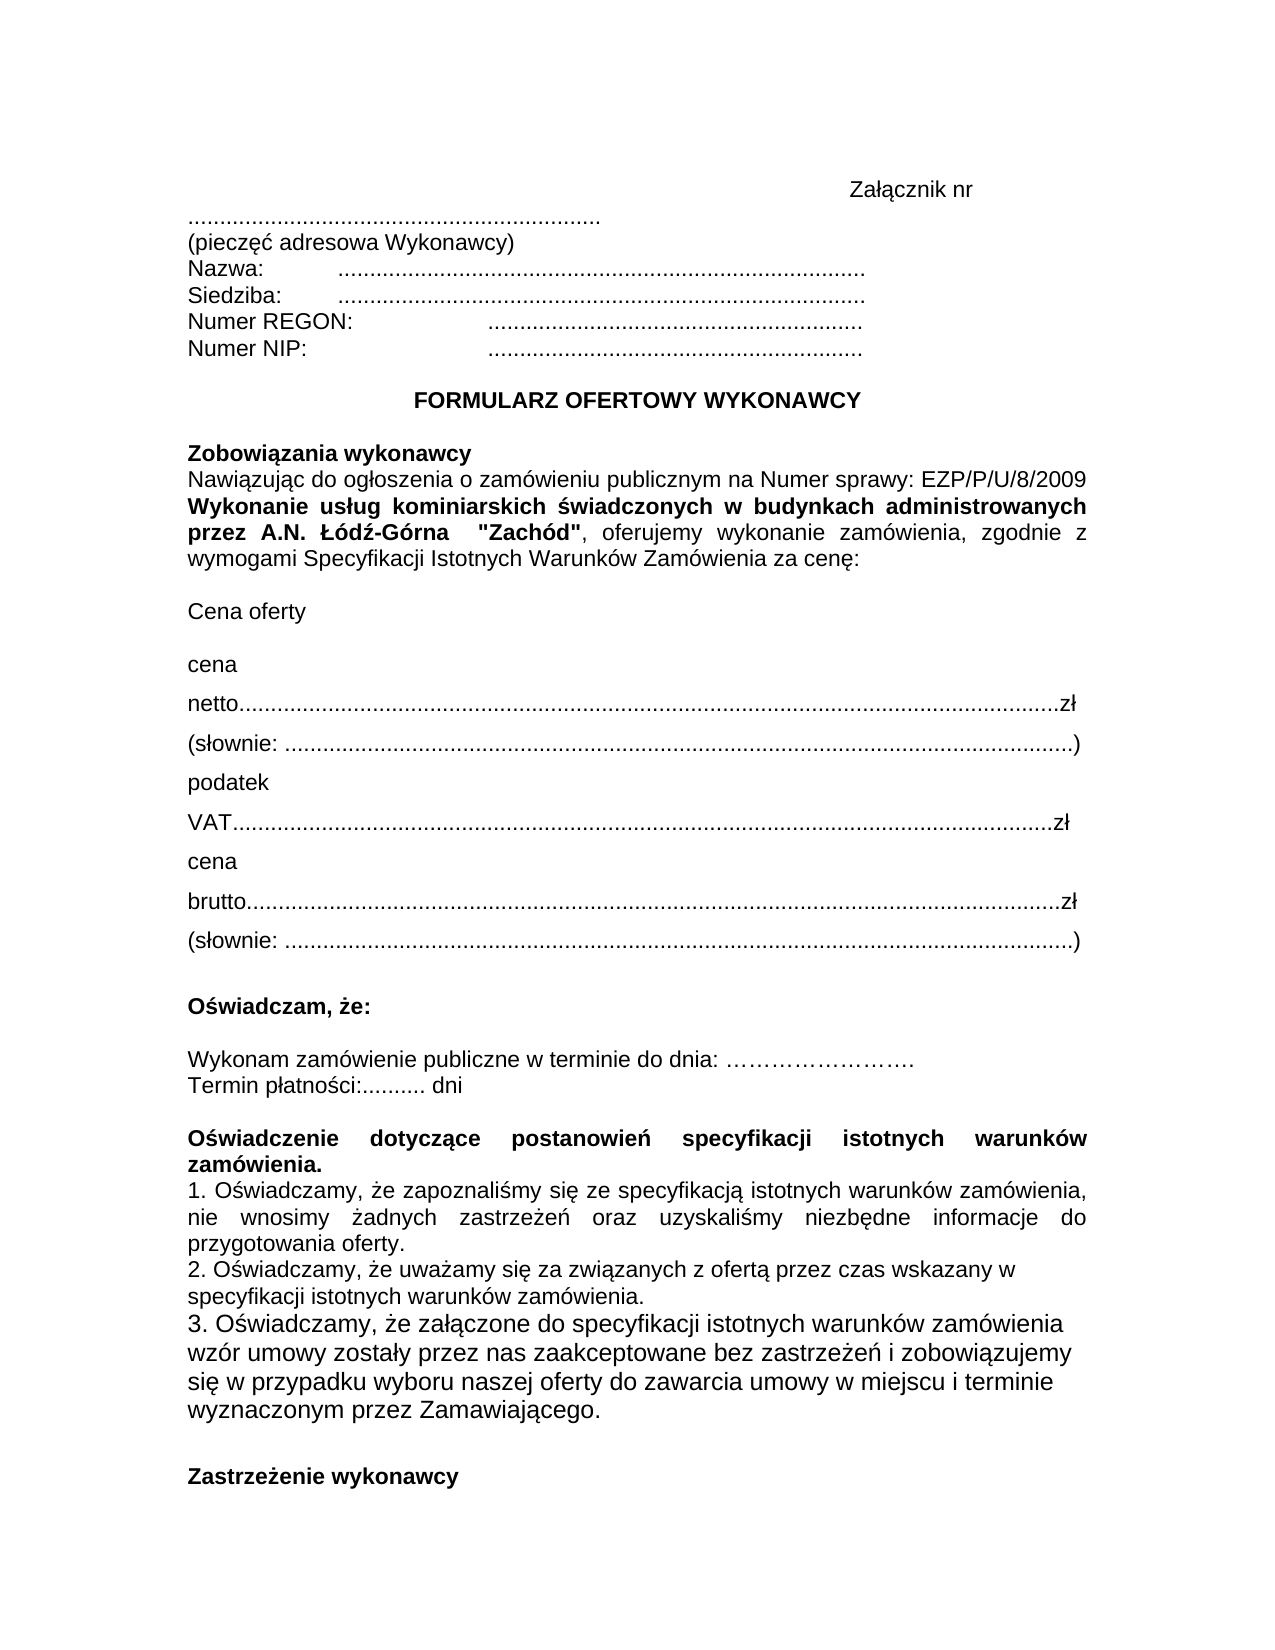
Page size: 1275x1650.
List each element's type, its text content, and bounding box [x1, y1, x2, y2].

text Oświadczam, że: [187, 993, 1087, 1019]
text ................................................................. [187, 203, 1087, 229]
text (słownie: ............................................................................................................................) [187, 927, 1087, 953]
text Cena oferty [187, 598, 1087, 624]
text Numer NIP: ........................................................... [187, 334, 1087, 361]
text Wykonam zamówienie publiczne w terminie do dnia: ……………………. [187, 1046, 1087, 1072]
text Nawiązując do ogłoszenia o zamówieniu publicznym na Numer sprawy: EZP/P/U/8/2009 Wykonanie usług kominiarskich świadczonych w budynkach administrowanych przez A.N. Łódź-Górna "Zachód", oferujemy wykonanie zamówienia, zgodnie z wymogami Specyfikacji Istotnych Warunków Zamówienia za cenę: [187, 466, 1087, 572]
text Załącznik nr [187, 176, 1087, 203]
text cena netto.................................................................................................................................zł [187, 651, 1087, 717]
subtitle FORMULARZ OFERTOWY WYKONAWCY [187, 387, 1087, 413]
text Termin płatności:.......... dni [187, 1072, 1087, 1098]
text Zastrzeżenie wykonawcy [187, 1463, 1087, 1489]
text cena brutto................................................................................................................................zł [187, 848, 1087, 914]
text 1. Oświadczamy, że zapoznaliśmy się ze specyfikacją istotnych warunków zamówienia, nie wnosimy żadnych zastrzeżeń oraz uzyskaliśmy niezbędne informacje do przygotowania oferty. [187, 1177, 1087, 1256]
text Nazwa: ................................................................................... [187, 255, 1087, 282]
text Zobowiązania wykonawcy [187, 440, 1087, 466]
text Numer REGON: ........................................................... [187, 308, 1087, 334]
text Siedziba: ................................................................................... [187, 282, 1087, 308]
text 2. Oświadczamy, że uważamy się za związanych z ofertą przez czas wskazany w specyfikacji istotnych warunków zamówienia. [187, 1256, 1087, 1309]
text 3. Oświadczamy, że załączone do specyfikacji istotnych warunków zamówienia wzór umowy zostały przez nas zaakceptowane bez zastrzeżeń i zobowiązujemy się w przypadku wyboru naszej oferty do zawarcia umowy w miejscu i terminie wyznaczonym przez Zamawiającego. [187, 1309, 1087, 1424]
text (pieczęć adresowa Wykonawcy) [187, 229, 1087, 255]
text (słownie: ............................................................................................................................) [187, 730, 1087, 756]
text podatek VAT.................................................................................................................................zł [187, 769, 1087, 835]
text Oświadczenie dotyczące postanowień specyfikacji istotnych warunków zamówienia. [187, 1125, 1087, 1177]
